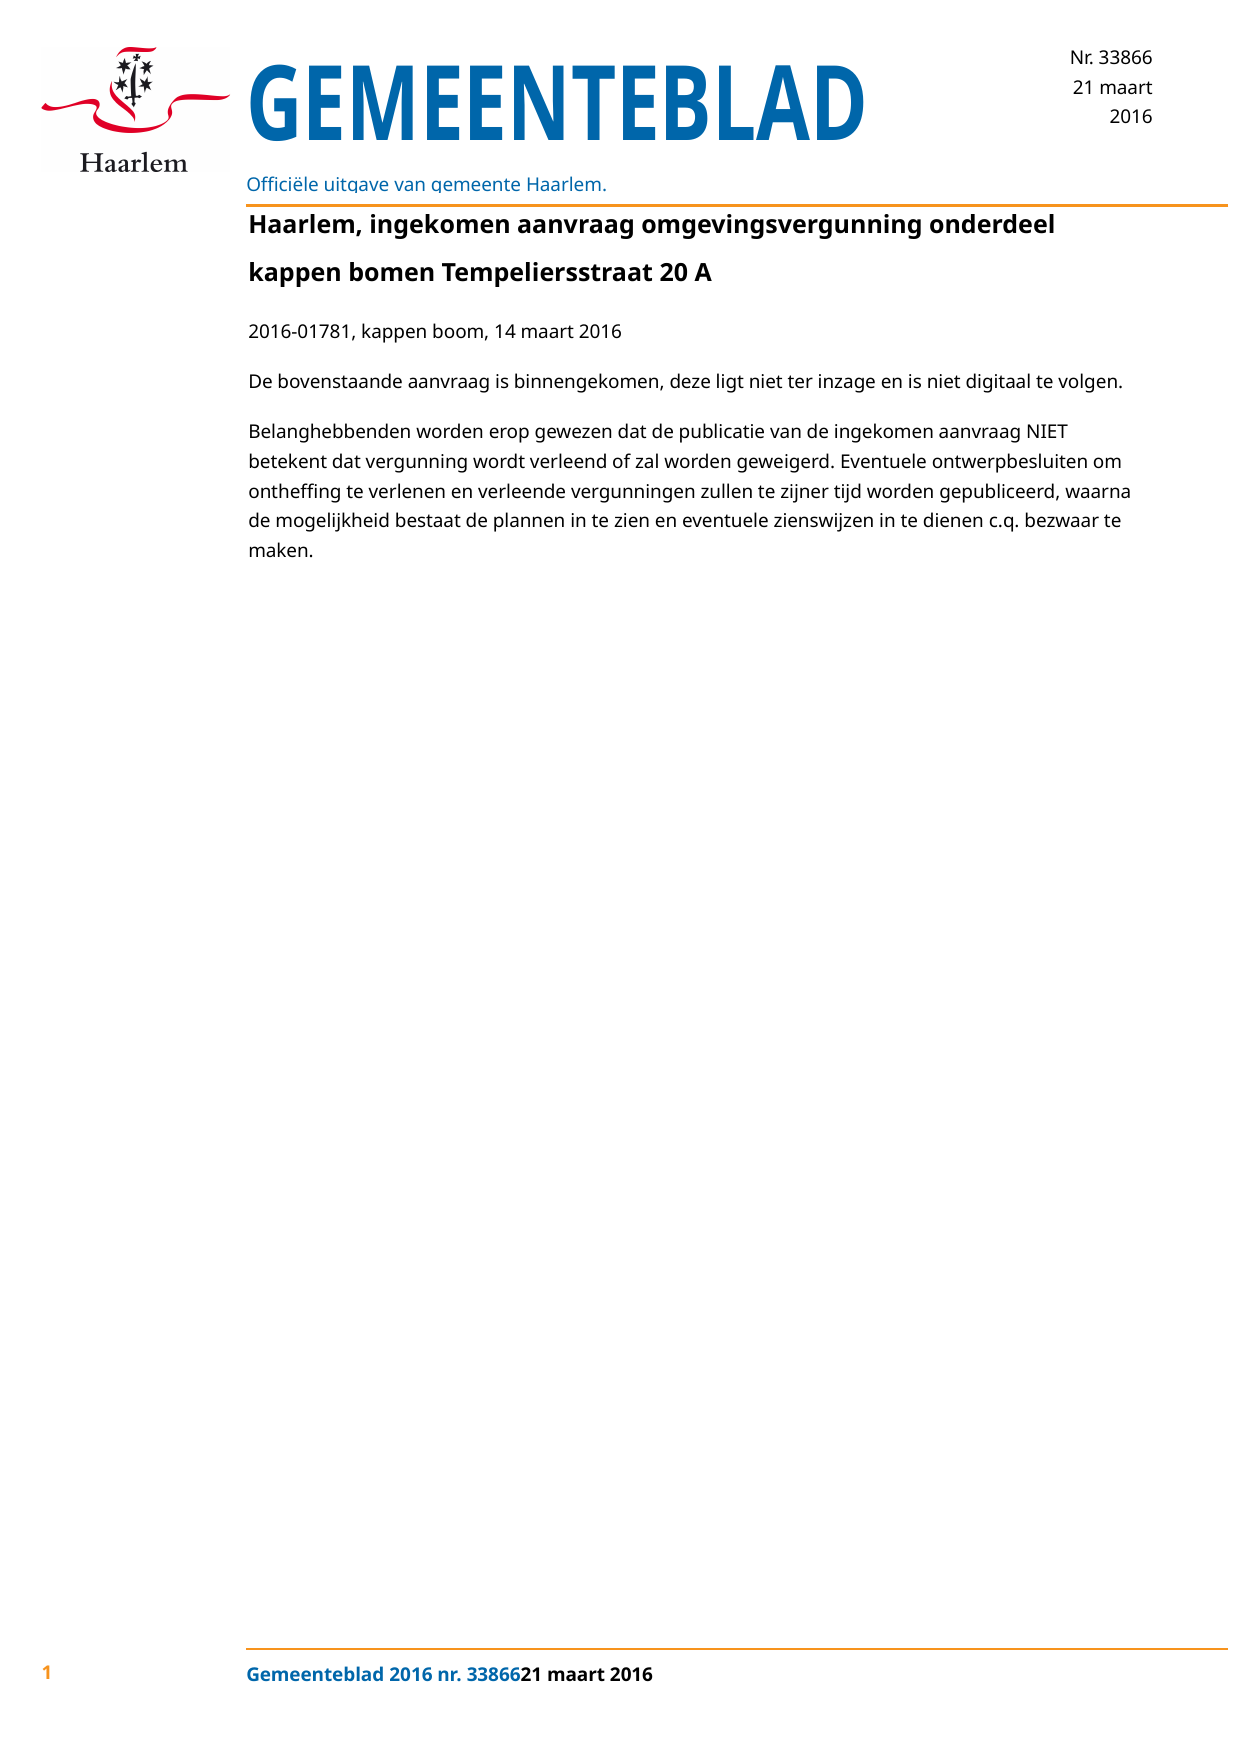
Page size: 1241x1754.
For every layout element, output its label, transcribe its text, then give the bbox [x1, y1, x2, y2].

text De bovenstaande aanvraag is binnengekomen, deze ligt niet ter inzage en is niet digitaal te volgen. [248, 368, 1152, 394]
text 2016-01781, kappen boom, 14 maart 2016 [248, 318, 1152, 344]
picture [41, 47, 231, 172]
text Belanghebbenden worden erop gewezen dat de publicatie van de ingekomen aanvraag NIET betekent dat vergunning wordt verleend of zal worden geweigerd. Eventuele ontwerpbesluiten om ontheffing te verlenen en verleende vergunningen zullen te zijner tijd worden gepubliceerd, waarna de mogelijkheid bestaat de plannen in te zien en eventuele zienswijzen in te dienen c.q. bezwaar te maken. [248, 419, 1152, 563]
text Haarlem, ingekomen aanvraag omgevingsvergunning onderdeel kappen bomen Tempeliersstraat 20 A [248, 207, 1152, 288]
